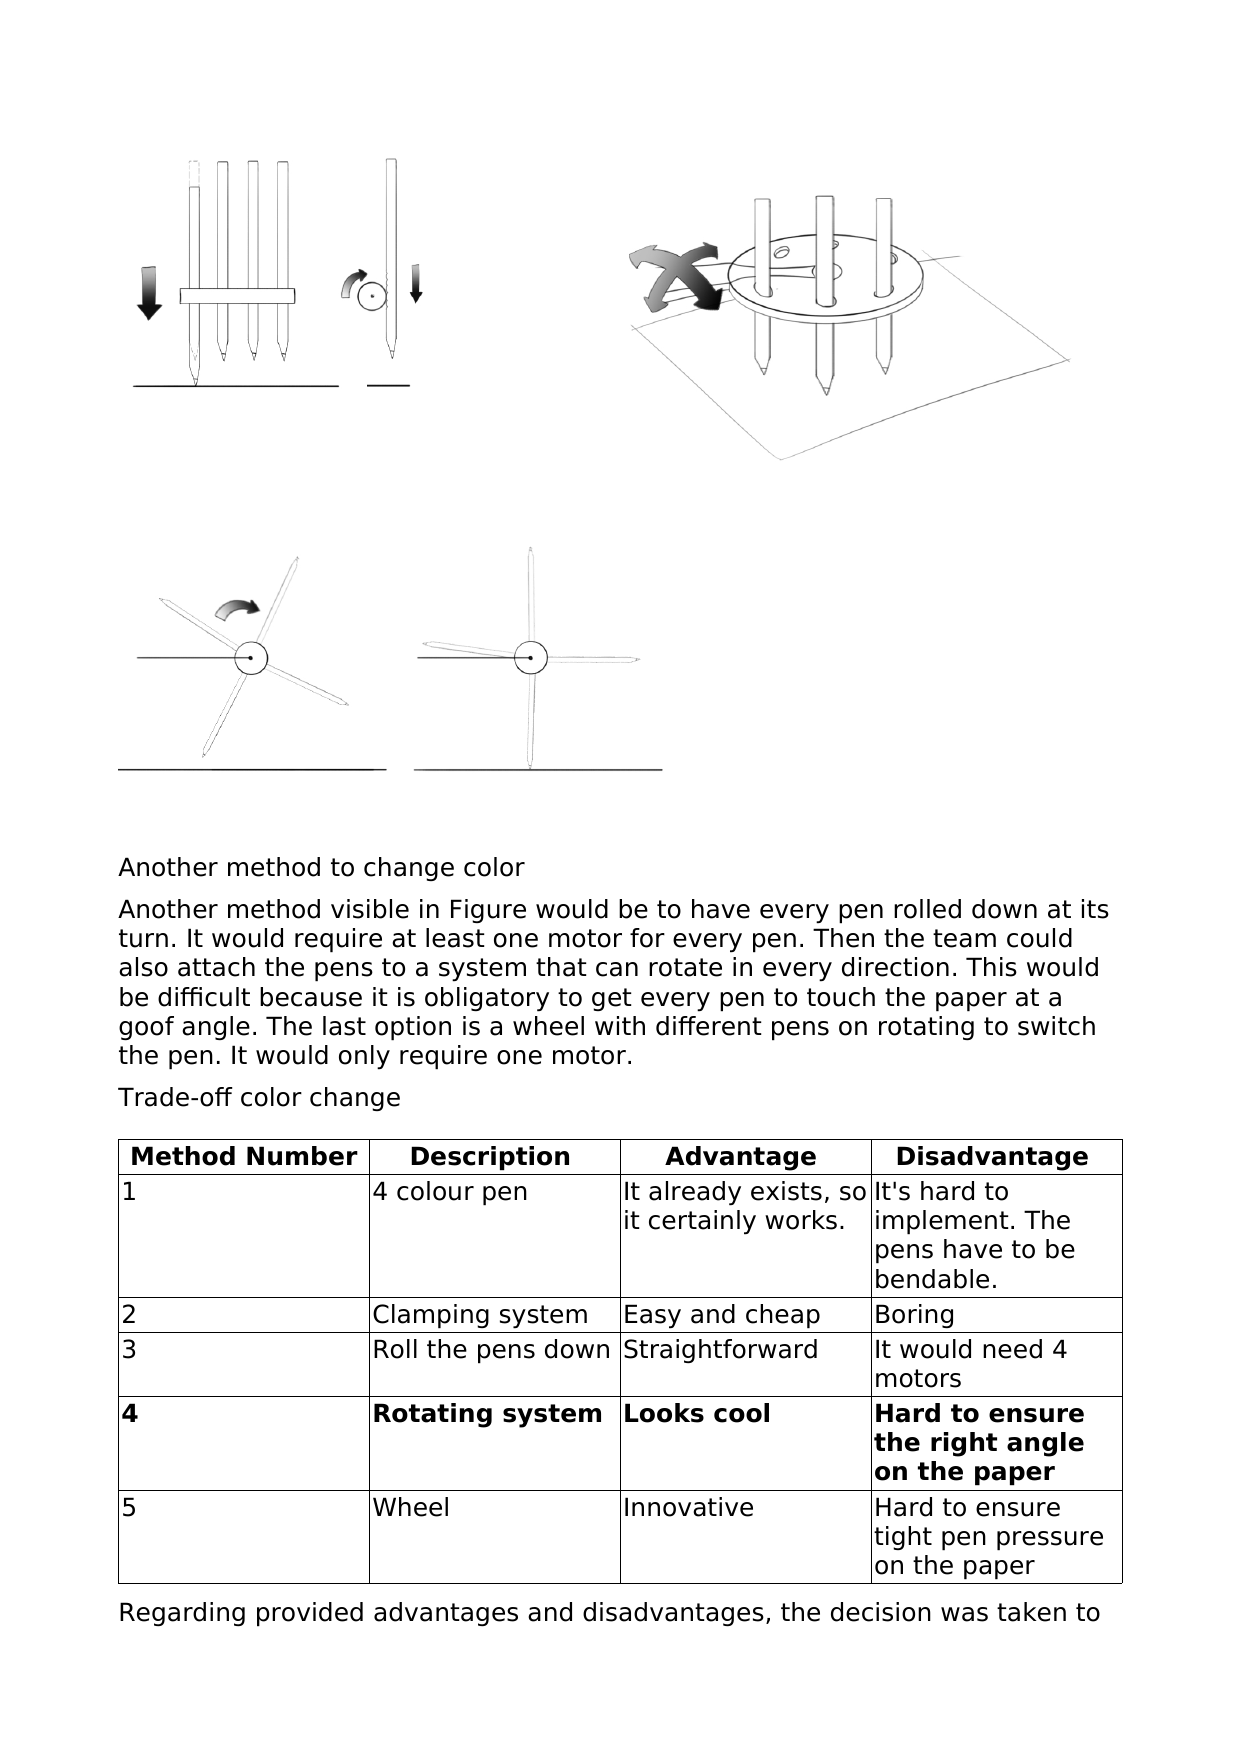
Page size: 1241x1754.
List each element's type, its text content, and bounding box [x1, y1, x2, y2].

table_cell Hard to ensure the right angle on the paper [872, 1397, 1122, 1490]
text Another method to change color [118, 853, 1122, 883]
table_cell It's hard to implement. The pens have to be bendable. [872, 1175, 1122, 1297]
table_cell 1 [119, 1175, 369, 1297]
table_header Disadvantage [872, 1140, 1122, 1174]
table_cell Straightforward [621, 1333, 871, 1396]
table_header Method Number [119, 1140, 369, 1174]
table_cell Roll the pens down [370, 1333, 620, 1396]
table_cell Hard to ensure tight pen pressure on the paper [872, 1491, 1122, 1583]
table_cell Boring [872, 1298, 1122, 1332]
table_cell It would need 4 motors [872, 1333, 1122, 1396]
table_cell 4 colour pen [370, 1175, 620, 1297]
table_cell Rotating system [370, 1397, 620, 1490]
table_cell Wheel [370, 1491, 620, 1583]
table_cell Innovative [621, 1491, 871, 1583]
table_header Description [370, 1140, 620, 1174]
table_cell Easy and cheap [621, 1298, 871, 1332]
table_cell Clamping system [370, 1298, 620, 1332]
table_cell It already exists, so it certainly works. [621, 1175, 871, 1297]
table_cell Looks cool [621, 1397, 871, 1490]
text Another method visible in Figure would be to have every pen rolled down at its turn. It would require at least one motor for every pen. Then the team could also attach the pens to a system that can rotate in every direction. This would be difficult because it is obligatory to get every pen to touch the paper at a goof angle. The last option is a wheel with different pens on rotating to switch the pen. It would only require one motor. [118, 895, 1122, 1070]
text Trade-off color change [118, 1083, 1122, 1112]
text Regarding provided advantages and disadvantages, the decision was taken to [118, 1598, 1122, 1627]
table_cell 4 [119, 1397, 369, 1490]
table_cell 5 [119, 1491, 369, 1583]
picture [118, 118, 1123, 825]
table_cell 3 [119, 1333, 369, 1396]
table_header Advantage [621, 1140, 871, 1174]
table_cell 2 [119, 1298, 369, 1332]
